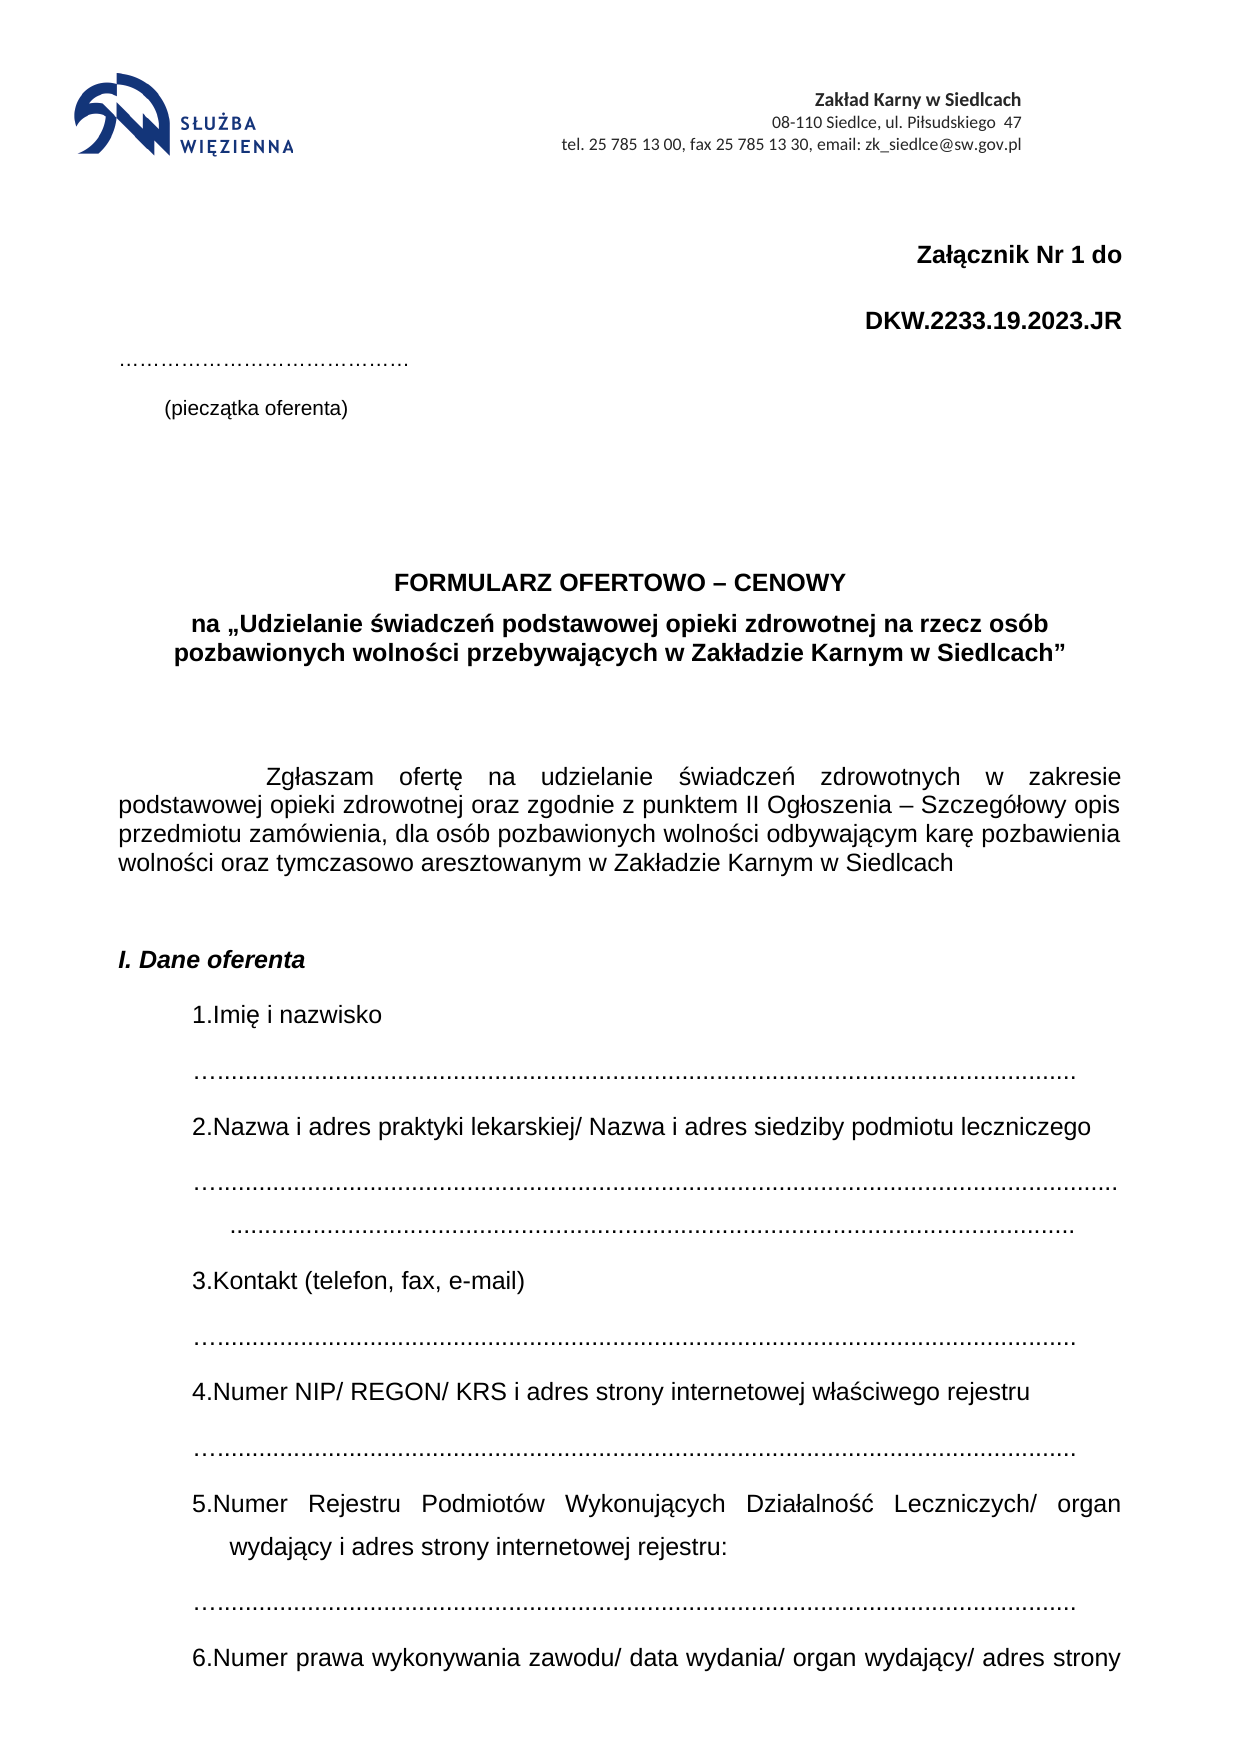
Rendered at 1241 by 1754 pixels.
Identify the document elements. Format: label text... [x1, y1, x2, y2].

list Nazwa i adres praktyki lekarskiej/ Nazwa i adres siedziby podmiotu leczniczego [192, 1112, 1122, 1140]
text (pieczątka oferenta) [118, 396, 1122, 420]
list Numer prawa wykonywania zawodu/ data wydania/ organ wydający/ adres strony [192, 1643, 1122, 1672]
list Numer NIP/ REGON/ KRS i adres strony internetowej właściwego rejestru [192, 1377, 1122, 1406]
text …............................................................................................................................................................................................................................................................ [192, 1167, 1122, 1239]
text …............................................................................................................................ [192, 1433, 1122, 1462]
text …............................................................................................................................ [192, 1056, 1122, 1085]
list Kontakt (telefon, fax, e-mail) [192, 1266, 1122, 1295]
text …............................................................................................................................ [192, 1322, 1122, 1350]
list Imię i nazwisko [192, 1000, 1122, 1029]
text Zgłaszam ofertę na udzielanie świadczeń zdrowotnych w zakresie podstawowej opieki zdrowotnej oraz zgodnie z punktem II Ogłoszenia – Szczegółowy opis przedmiotu zamówienia, dla osób pozbawionych wolności odbywającym karę pozbawienia wolności oraz tymczasowo aresztowanym w Zakładzie Karnym w Siedlcach [118, 762, 1122, 877]
subtitle DKW.2233.19.2023.JR [118, 306, 1122, 335]
text …............................................................................................................................ [192, 1587, 1122, 1616]
text FORMULARZ OFERTOWO – CENOWY [118, 568, 1122, 597]
list Numer Rejestru Podmiotów Wykonujących Działalność Leczniczych/ organ wydający i adres strony internetowej rejestru: [192, 1488, 1122, 1560]
text I. Dane oferenta [118, 945, 1122, 973]
subtitle Załącznik Nr 1 do [118, 240, 1122, 268]
text …………………………………… [118, 347, 1122, 371]
text na „Udzielanie świadczeń podstawowej opieki zdrowotnej na rzecz osób pozbawionych wolności przebywających w Zakładzie Karnym w Siedlcach” [118, 609, 1122, 667]
